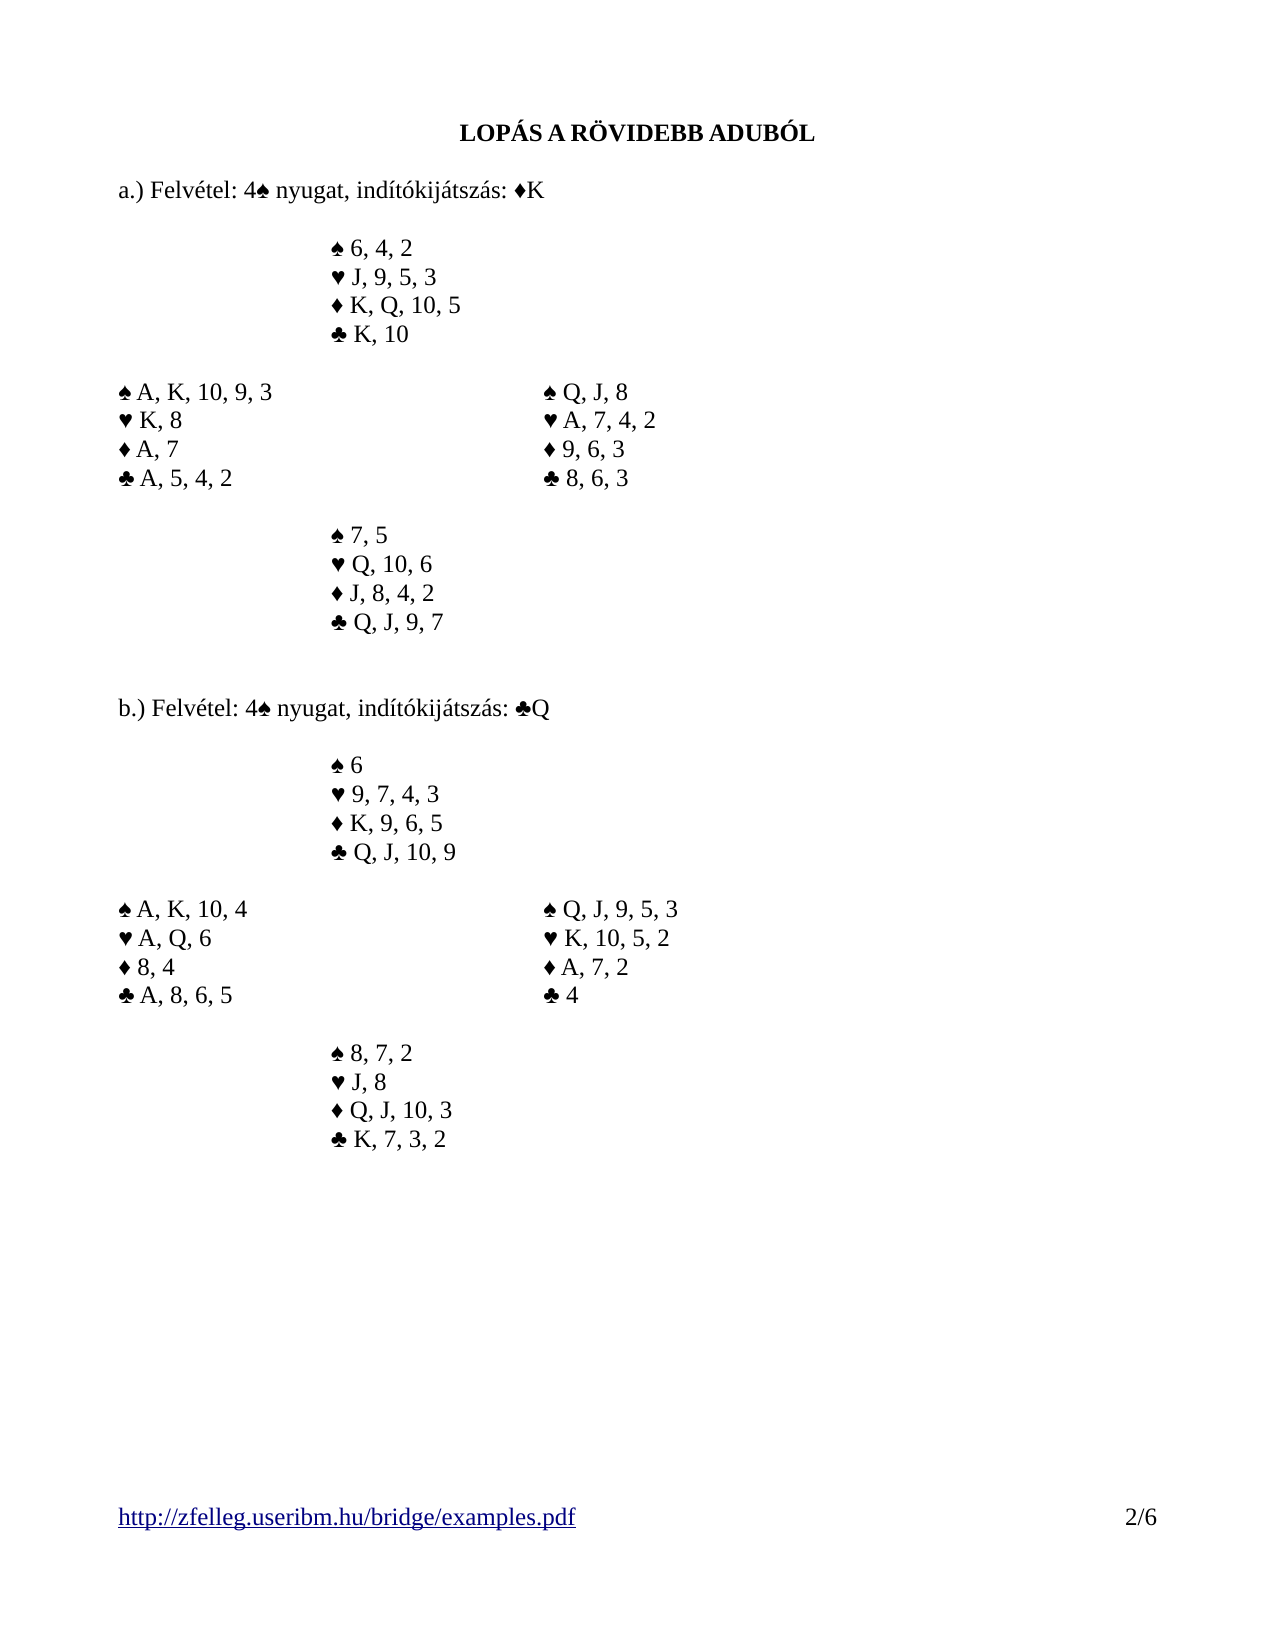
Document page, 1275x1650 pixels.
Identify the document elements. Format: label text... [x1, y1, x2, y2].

text b.) Felvétel: 4♠ nyugat, indítókijátszás: ♣Q [118, 693, 1157, 722]
text ♣ K, 10 [118, 319, 1157, 348]
text ♠ 7, 5 [118, 521, 1157, 549]
text ♦ J, 8, 4, 2 [118, 578, 1157, 607]
text ♥ K, 8 ♥ A, 7, 4, 2 [118, 406, 1157, 434]
text ♠ 6, 4, 2 [118, 233, 1157, 262]
text ♠ 8, 7, 2 [118, 1038, 1157, 1067]
text ♦ K, Q, 10, 5 [118, 291, 1157, 319]
text ♣ A, 8, 6, 5 ♣ 4 [118, 981, 1157, 1009]
text ♥ Q, 10, 6 [118, 549, 1157, 578]
text a.) Felvétel: 4♠ nyugat, indítókijátszás: ♦K [118, 176, 1157, 204]
text ♥ 9, 7, 4, 3 [118, 779, 1157, 808]
text ♥ J, 9, 5, 3 [118, 262, 1157, 291]
text ♦ Q, J, 10, 3 [118, 1096, 1157, 1124]
text ♦ A, 7 ♦ 9, 6, 3 [118, 434, 1157, 463]
text ♠ A, K, 10, 4 ♠ Q, J, 9, 5, 3 [118, 894, 1157, 923]
text LOPÁS A RÖVIDEBB ADUBÓL [118, 118, 1157, 147]
text ♠ 6 [118, 751, 1157, 779]
text ♥ J, 8 [118, 1067, 1157, 1096]
text ♣ Q, J, 10, 9 [118, 837, 1157, 866]
text ♣ Q, J, 9, 7 [118, 607, 1157, 636]
text ♦ 8, 4 ♦ A, 7, 2 [118, 952, 1157, 981]
text ♣ A, 5, 4, 2 ♣ 8, 6, 3 [118, 463, 1157, 492]
text ♥ A, Q, 6 ♥ K, 10, 5, 2 [118, 923, 1157, 952]
text ♠ A, K, 10, 9, 3 ♠ Q, J, 8 [118, 377, 1157, 406]
text ♦ K, 9, 6, 5 [118, 808, 1157, 837]
text ♣ K, 7, 3, 2 [118, 1124, 1157, 1153]
